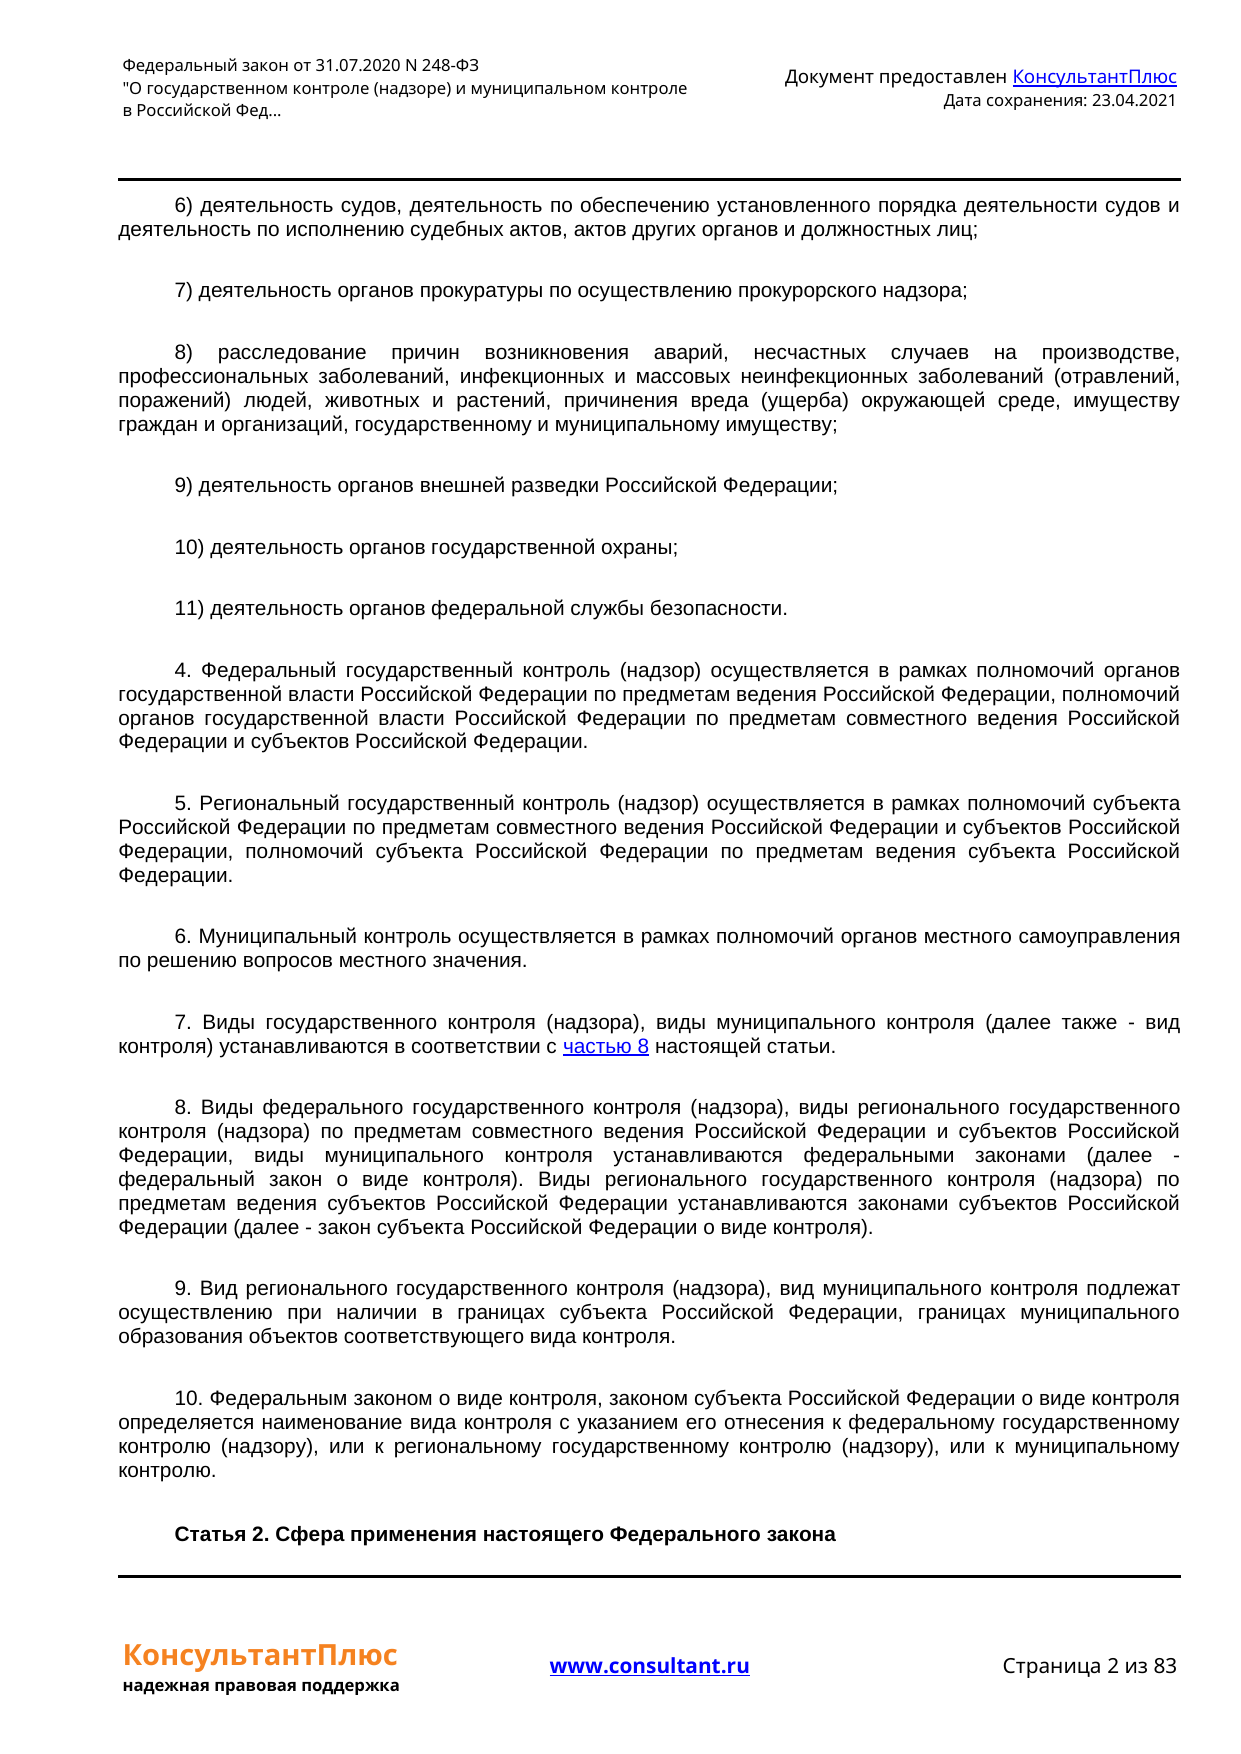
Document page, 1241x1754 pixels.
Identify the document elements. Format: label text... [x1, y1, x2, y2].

text 8) расследование причин возникновения аварий, несчастных случаев на производстве, профессиональных заболеваний, инфекционных и массовых неинфекционных заболеваний (отравлений, поражений) людей, животных и растений, причинения вреда (ущерба) окружающей среде, имуществу граждан и организаций, государственному и муниципальному имуществу; [118, 340, 1181, 436]
text 6) деятельность судов, деятельность по обеспечению установленного порядка деятельности судов и деятельность по исполнению судебных актов, актов других органов и должностных лиц; [118, 193, 1181, 241]
title Статья 2. Сфера применения настоящего Федерального закона [118, 1522, 1181, 1546]
text 10. Федеральным законом о виде контроля, законом субъекта Российской Федерации о виде контроля определяется наименование вида контроля с указанием его отнесения к федеральному государственному контролю (надзору), или к региональному государственному контролю (надзору), или к муниципальному контролю. [118, 1386, 1181, 1481]
text 7) деятельность органов прокуратуры по осуществлению прокурорского надзора; [118, 278, 1181, 302]
text 5. Региональный государственный контроль (надзор) осуществляется в рамках полномочий субъекта Российской Федерации по предметам совместного ведения Российской Федерации и субъектов Российской Федерации, полномочий субъекта Российской Федерации по предметам ведения субъекта Российской Федерации. [118, 791, 1181, 887]
text 9. Вид регионального государственного контроля (надзора), вид муниципального контроля подлежат осуществлению при наличии в границах субъекта Российской Федерации, границах муниципального образования объектов соответствующего вида контроля. [118, 1276, 1181, 1348]
text 8. Виды федерального государственного контроля (надзора), виды регионального государственного контроля (надзора) по предметам совместного ведения Российской Федерации и субъектов Российской Федерации, виды муниципального контроля устанавливаются федеральными законами (далее - федеральный закон о виде контроля). Виды регионального государственного контроля (надзора) по предметам ведения субъектов Российской Федерации устанавливаются законами субъектов Российской Федерации (далее - закон субъекта Российской Федерации о виде контроля). [118, 1095, 1181, 1239]
text 11) деятельность органов федеральной службы безопасности. [118, 596, 1181, 620]
text 9) деятельность органов внешней разведки Российской Федерации; [118, 473, 1181, 497]
text 10) деятельность органов государственной охраны; [118, 534, 1181, 558]
text 6. Муниципальный контроль осуществляется в рамках полномочий органов местного самоуправления по решению вопросов местного значения. [118, 924, 1181, 972]
text 4. Федеральный государственный контроль (надзор) осуществляется в рамках полномочий органов государственной власти Российской Федерации по предметам ведения Российской Федерации, полномочий органов государственной власти Российской Федерации по предметам совместного ведения Российской Федерации и субъектов Российской Федерации. [118, 657, 1181, 753]
text 7. Виды государственного контроля (надзора), виды муниципального контроля (далее также - вид контроля) устанавливаются в соответствии с частью 8 настоящей статьи. [118, 1009, 1181, 1057]
